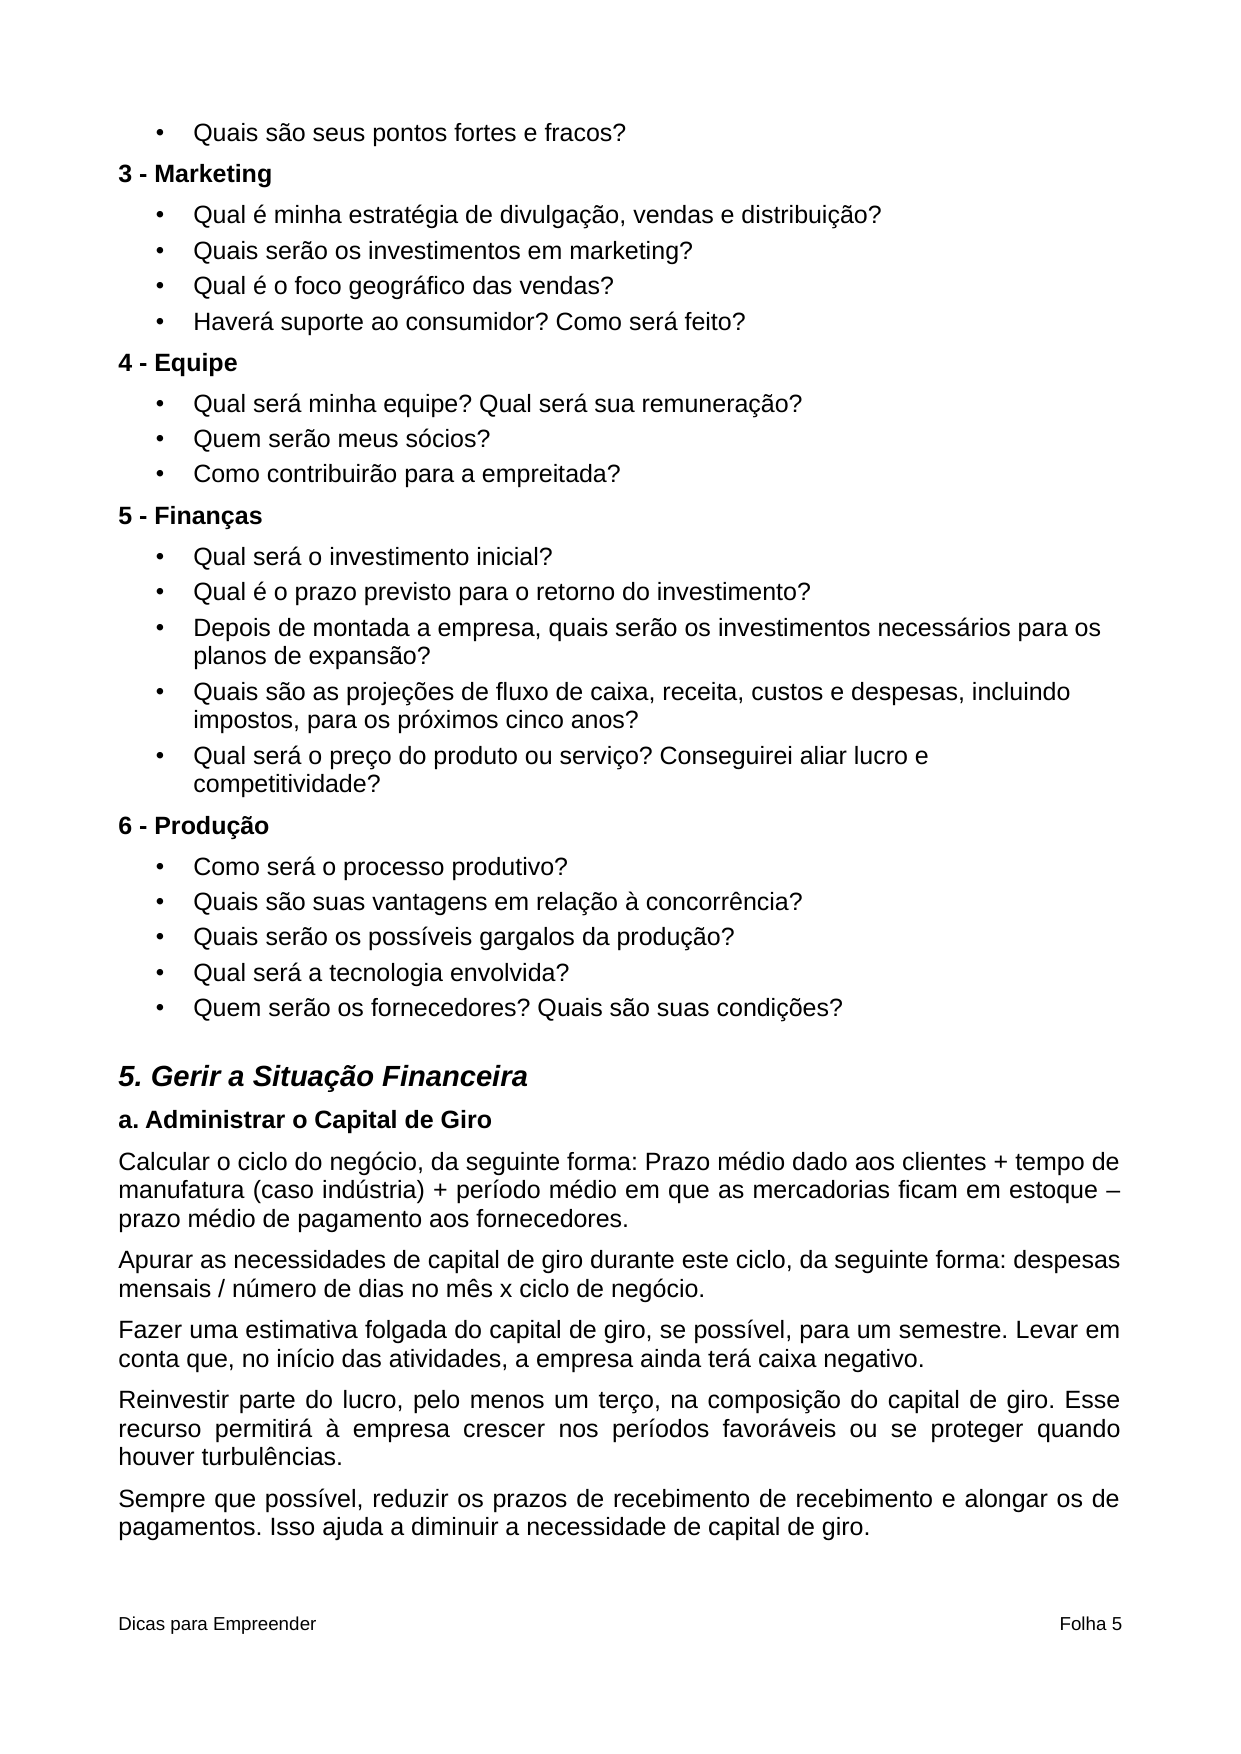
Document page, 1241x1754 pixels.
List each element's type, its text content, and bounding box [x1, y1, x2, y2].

list Qual será minha equipe? Qual será sua remuneração? [156, 389, 1122, 418]
list Qual será o investimento inicial? [156, 542, 1122, 571]
text 4 - Equipe [118, 348, 1122, 376]
text Apurar as necessidades de capital de giro durante este ciclo, da seguinte forma: despesas mensais / número de dias no mês x ciclo de negócio. [118, 1245, 1122, 1303]
list Qual será a tecnologia envolvida? [156, 958, 1122, 987]
list Qual é o prazo previsto para o retorno do investimento? [156, 577, 1122, 606]
text 3 - Marketing [118, 159, 1122, 188]
list Qual é minha estratégia de divulgação, vendas e distribuição? [156, 201, 1122, 229]
text a. Administrar o Capital de Giro [118, 1105, 1122, 1134]
list Haverá suporte ao consumidor? Como será feito? [156, 306, 1122, 335]
list Quem serão meus sócios? [156, 424, 1122, 453]
text 5 - Finanças [118, 501, 1122, 529]
list Como contribuirão para a empreitada? [156, 459, 1122, 488]
subtitle 5. Gerir a Situação Financeira [118, 1059, 1122, 1093]
list Como será o processo produtivo? [156, 852, 1122, 881]
text Reinvestir parte do lucro, pelo menos um terço, na composição do capital de giro. Esse recurso permitirá à empresa crescer nos períodos favoráveis ou se proteger quando houver turbulências. [118, 1385, 1122, 1471]
list Quais serão os investimentos em marketing? [156, 236, 1122, 265]
list Qual será o preço do produto ou serviço? Conseguirei aliar lucro e competitividade? [156, 741, 1122, 798]
text Sempre que possível, reduzir os prazos de recebimento de recebimento e alongar os de pagamentos. Isso ajuda a diminuir a necessidade de capital de giro. [118, 1483, 1122, 1541]
list Quais são seus pontos fortes e fracos? [156, 118, 1122, 147]
list Quem serão os fornecedores? Quais são suas condições? [156, 993, 1122, 1022]
text Calcular o ciclo do negócio, da seguinte forma: Prazo médio dado aos clientes + tempo de manufatura (caso indústria) + período médio em que as mercadorias ficam em estoque – prazo médio de pagamento aos fornecedores. [118, 1146, 1122, 1233]
list Quais serão os possíveis gargalos da produção? [156, 922, 1122, 951]
text Fazer uma estimativa folgada do capital de giro, se possível, para um semestre. Levar em conta que, no início das atividades, a empresa ainda terá caixa negativo. [118, 1315, 1122, 1372]
list Qual é o foco geográfico das vendas? [156, 271, 1122, 300]
list Depois de montada a empresa, quais serão os investimentos necessários para os planos de expansão? [156, 612, 1122, 670]
list Quais são suas vantagens em relação à concorrência? [156, 887, 1122, 916]
list Quais são as projeções de fluxo de caixa, receita, custos e despesas, incluindo impostos, para os próximos cinco anos? [156, 677, 1122, 734]
text 6 - Produção [118, 811, 1122, 839]
